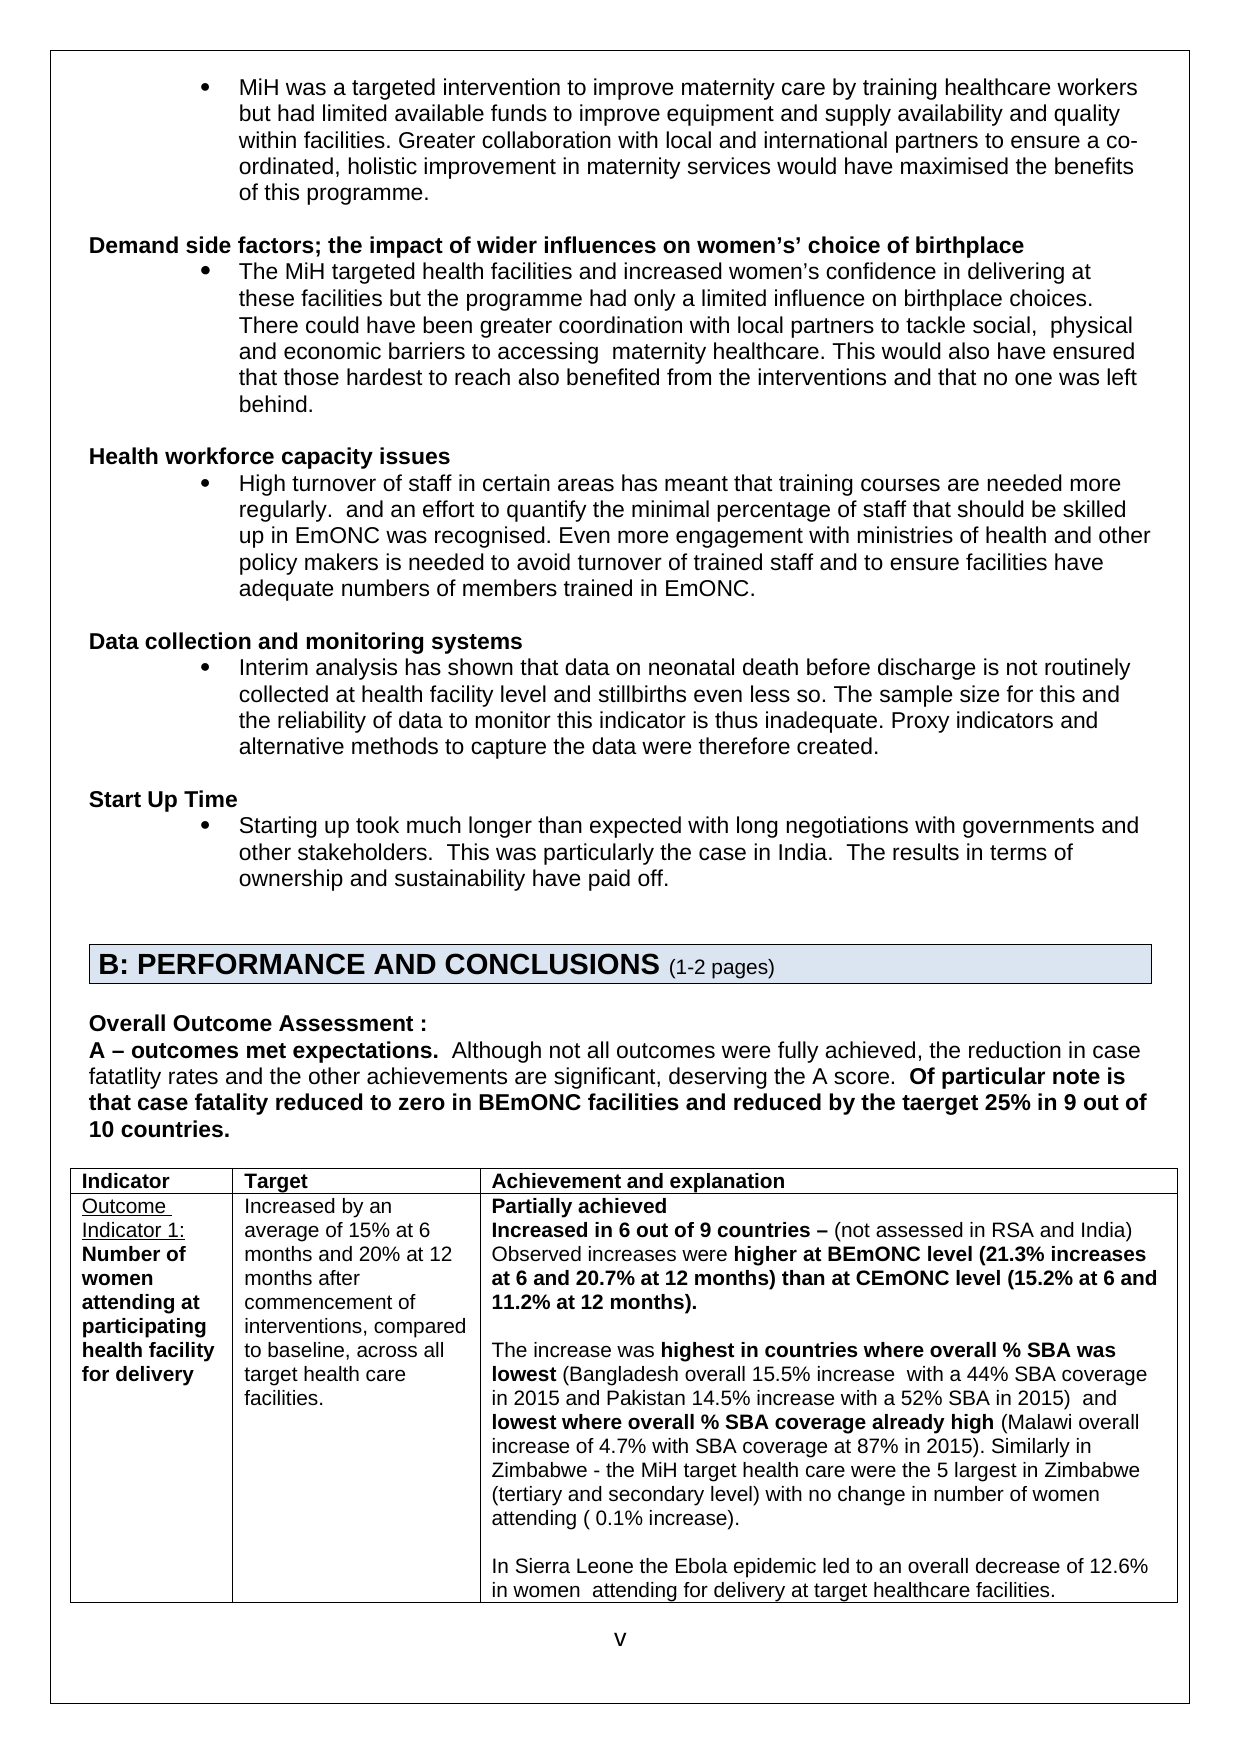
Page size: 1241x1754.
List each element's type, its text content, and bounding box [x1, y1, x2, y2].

table_cell Increased by an average of 15% at 6 months and 20% at 12 months after commencement of interventions, compared to baseline, across all target health care facilities. [233, 1194, 480, 1602]
list Interim analysis has shown that data on neonatal death before discharge is not routinely collected at health facility level and stillbirths even less so. The sample size for this and the reliability of data to monitor this indicator is thus inadequate. Proxy indicators and alternative methods to capture the data were therefore created. [201, 654, 1152, 759]
list MiH was a targeted intervention to improve maternity care by training healthcare workers but had limited available funds to improve equipment and supply availability and quality within facilities. Greater collaboration with local and international partners to ensure a co-ordinated, holistic improvement in maternity services would have maximised the benefits of this programme. [201, 74, 1152, 206]
table_header Target [233, 1169, 480, 1193]
text A – outcomes met expectations. Although not all outcomes were fully achieved, the reduction in case fatatlity rates and the other achievements are significant, deserving the A score. Of particular note is that case fatality reduced to zero in BEmONC facilities and reduced by the taerget 25% in 9 out of 10 countries. [89, 1037, 1152, 1142]
table_cell Outcome Indicator 1: Number of women attending at participating health facility for delivery [71, 1194, 232, 1602]
text Demand side factors; the impact of wider influences on women’s’ choice of birthplace [89, 232, 1152, 258]
subtitle B: PERFORMANCE AND CONCLUSIONS (1-2 pages) [90, 945, 1151, 983]
table_header Achievement and explanation [481, 1169, 1177, 1193]
list Starting up took much longer than expected with long negotiations with governments and other stakeholders. This was particularly the case in India. The results in terms of ownership and sustainability have paid off. [201, 812, 1152, 891]
list The MiH targeted health facilities and increased women’s confidence in delivering at these facilities but the programme had only a limited influence on birthplace choices. There could have been greater coordination with local partners to tackle social, physical and economic barriers to accessing maternity healthcare. This would also have ensured that those hardest to reach also benefited from the interventions and that no one was left behind. [201, 258, 1152, 417]
list High turnover of staff in certain areas has meant that training courses are needed more regularly. and an effort to quantify the minimal percentage of staff that should be skilled up in EmONC was recognised. Even more engagement with ministries of health and other policy makers is needed to avoid turnover of trained staff and to ensure facilities have adequate numbers of members trained in EmONC. [201, 470, 1152, 601]
text Health workforce capacity issues [89, 443, 1152, 470]
text Data collection and monitoring systems [89, 628, 1152, 654]
text Start Up Time [89, 786, 1152, 812]
table_cell Partially achieved Increased in 6 out of 9 countries – (not assessed in RSA and India) Observed increases were higher at BEmONC level (21.3% increases at 6 and 20.7% at 12 months) than at CEmONC level (15.2% at 6 and 11.2% at 12 months). The increase was highest in countries where overall % SBA was lowest (Bangladesh overall 15.5% increase with a 44% SBA coverage in 2015 and Pakistan 14.5% increase with a 52% SBA in 2015) and lowest where overall % SBA coverage already high (Malawi overall increase of 4.7% with SBA coverage at 87% in 2015). Similarly in Zimbabwe - the MiH target health care were the 5 largest in Zimbabwe (tertiary and secondary level) with no change in number of women attending ( 0.1% increase). In Sierra Leone the Ebola epidemic led to an overall decrease of 12.6% in women attending for delivery at target healthcare facilities. [481, 1194, 1177, 1602]
table_header Indicator [71, 1169, 232, 1193]
text Overall Outcome Assessment : [89, 1010, 1152, 1037]
